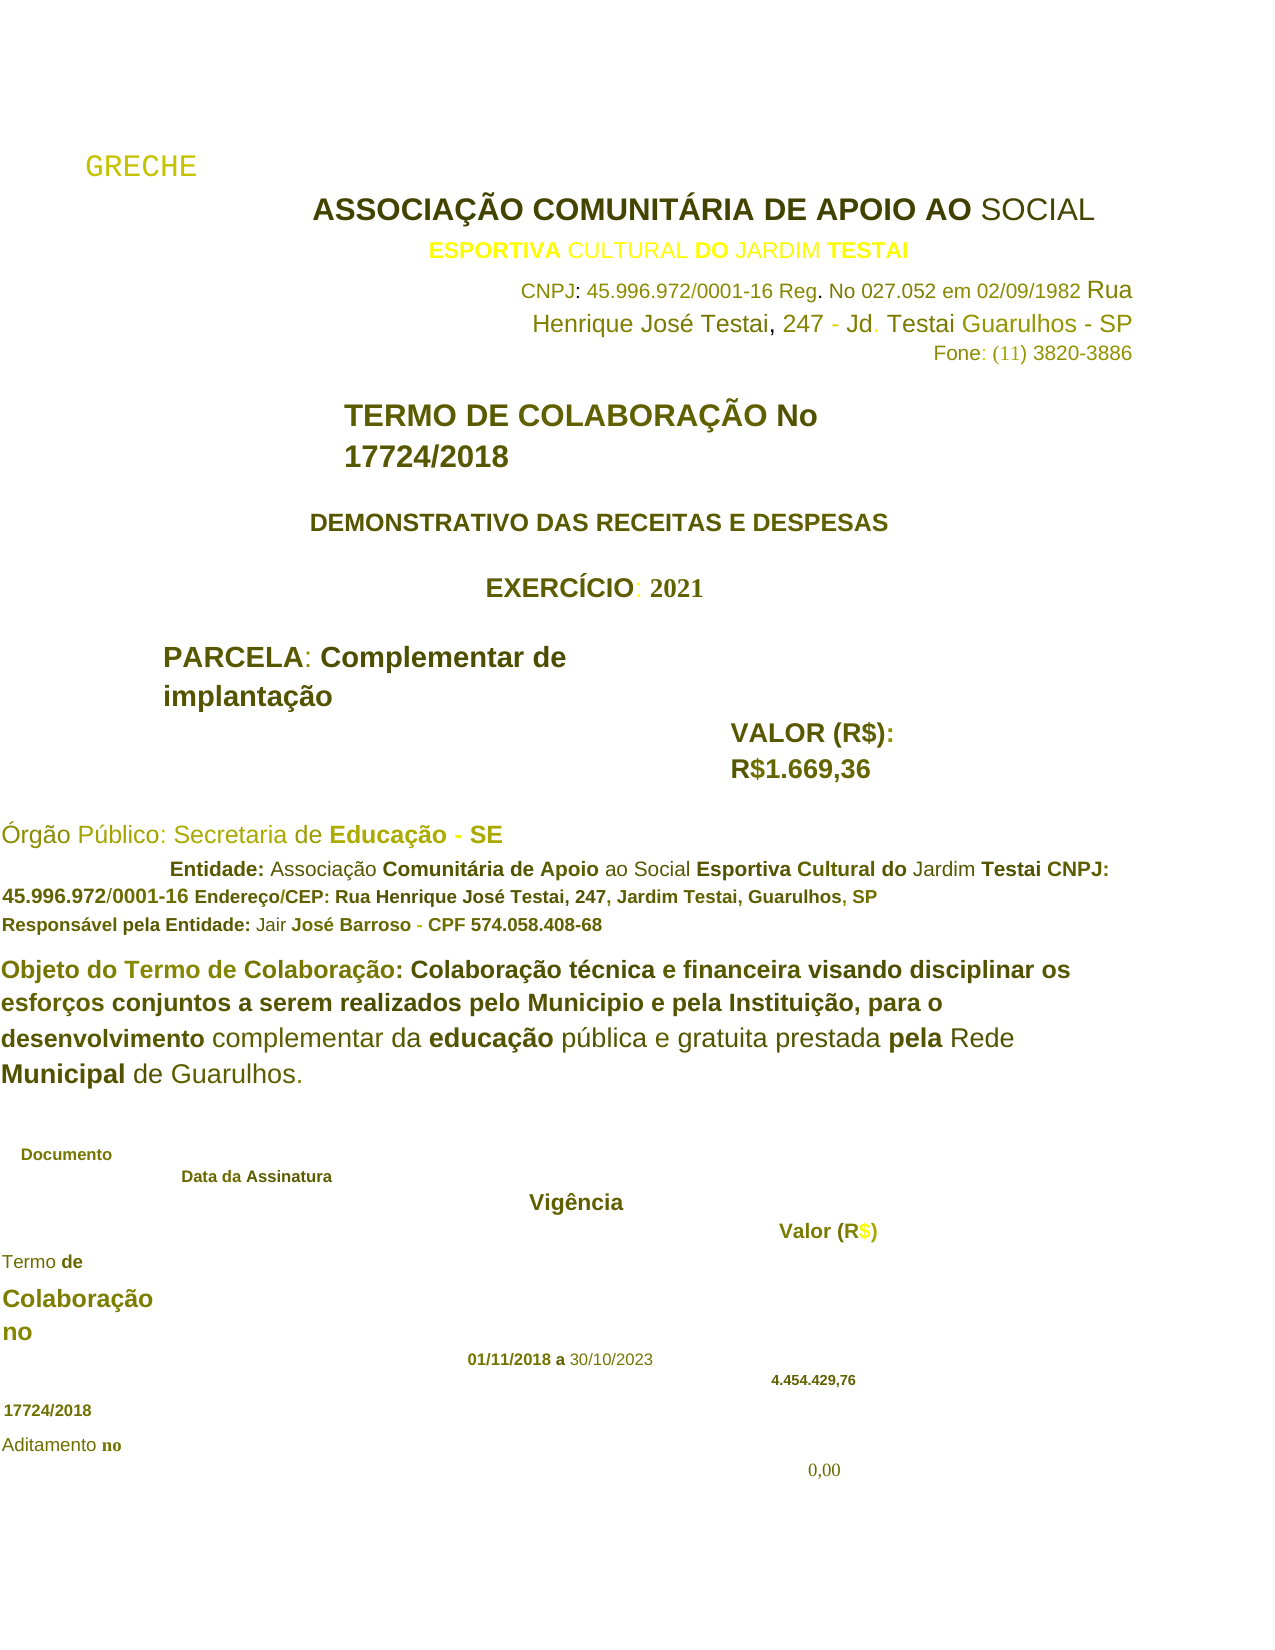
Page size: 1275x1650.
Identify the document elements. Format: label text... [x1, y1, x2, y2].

text 0,00 [808, 1459, 879, 1480]
text Órgão Público: Secretaria de Educação - SE [1, 820, 522, 849]
text TERMO DE COLABORAÇÃO No 17724/2018 [344, 397, 855, 474]
text 4.454.429,76 [771, 1372, 913, 1388]
text Data da Assinatura [181, 1167, 382, 1186]
text CNPJ: 45.996.972/0001-16 Reg. No 027.052 em 02/09/1982 Rua Henrique José Testai, 247 - Jd. Testai Guarulhos - SP Fone: (11) 3820-3886 [507, 276, 1132, 365]
text Vigência [529, 1189, 642, 1215]
text GRECHE [85, 150, 256, 185]
text PARCELA: Complementar de implantação [163, 640, 662, 712]
text VALOR (R$): R$1.669,36 [730, 717, 1034, 784]
text Documento [21, 1145, 156, 1164]
text 01/11/2018 a 30/10/2023 [467, 1350, 707, 1369]
text DEMONSTRATIVO DAS RECEITAS E DESPESAS [309, 508, 891, 537]
text ASSOCIAÇÃO COMUNITÁRIA DE APOIO AO SOCIAL [312, 191, 1133, 227]
text 17724/2018 [3, 1400, 135, 1419]
text Colaboração no [2, 1284, 172, 1345]
text ESPORTIVA CULTURAL DO JARDIM TESTAI [428, 237, 1131, 264]
text Entidade: Associação Comunitária de Apoio ao Social Esportiva Cultural do Jardim Testai CNPJ: 45.996.972/0001-16 Endereço/CEP: Rua Henrique José Testai, 247, Jardim Testai, Guarulhos, SP [2, 857, 1174, 908]
text Valor (R$) [779, 1219, 904, 1243]
text Responsável pela Entidade: Jair José Barroso - CPF 574.058.408-68 [2, 914, 683, 936]
text Objeto do Termo de Colaboração: Colaboração técnica e financeira visando disciplinar os esforços conjuntos a serem realizados pelo Municipio e pela Instituição, para o desenvolvimento complementar da educação pública e gratuita prestada pela Rede Municipal de Guarulhos. [1, 955, 1115, 1089]
text Termo de [2, 1251, 121, 1273]
text EXERCÍCIO: 2021 [485, 572, 712, 603]
text Aditamento no [2, 1434, 162, 1456]
